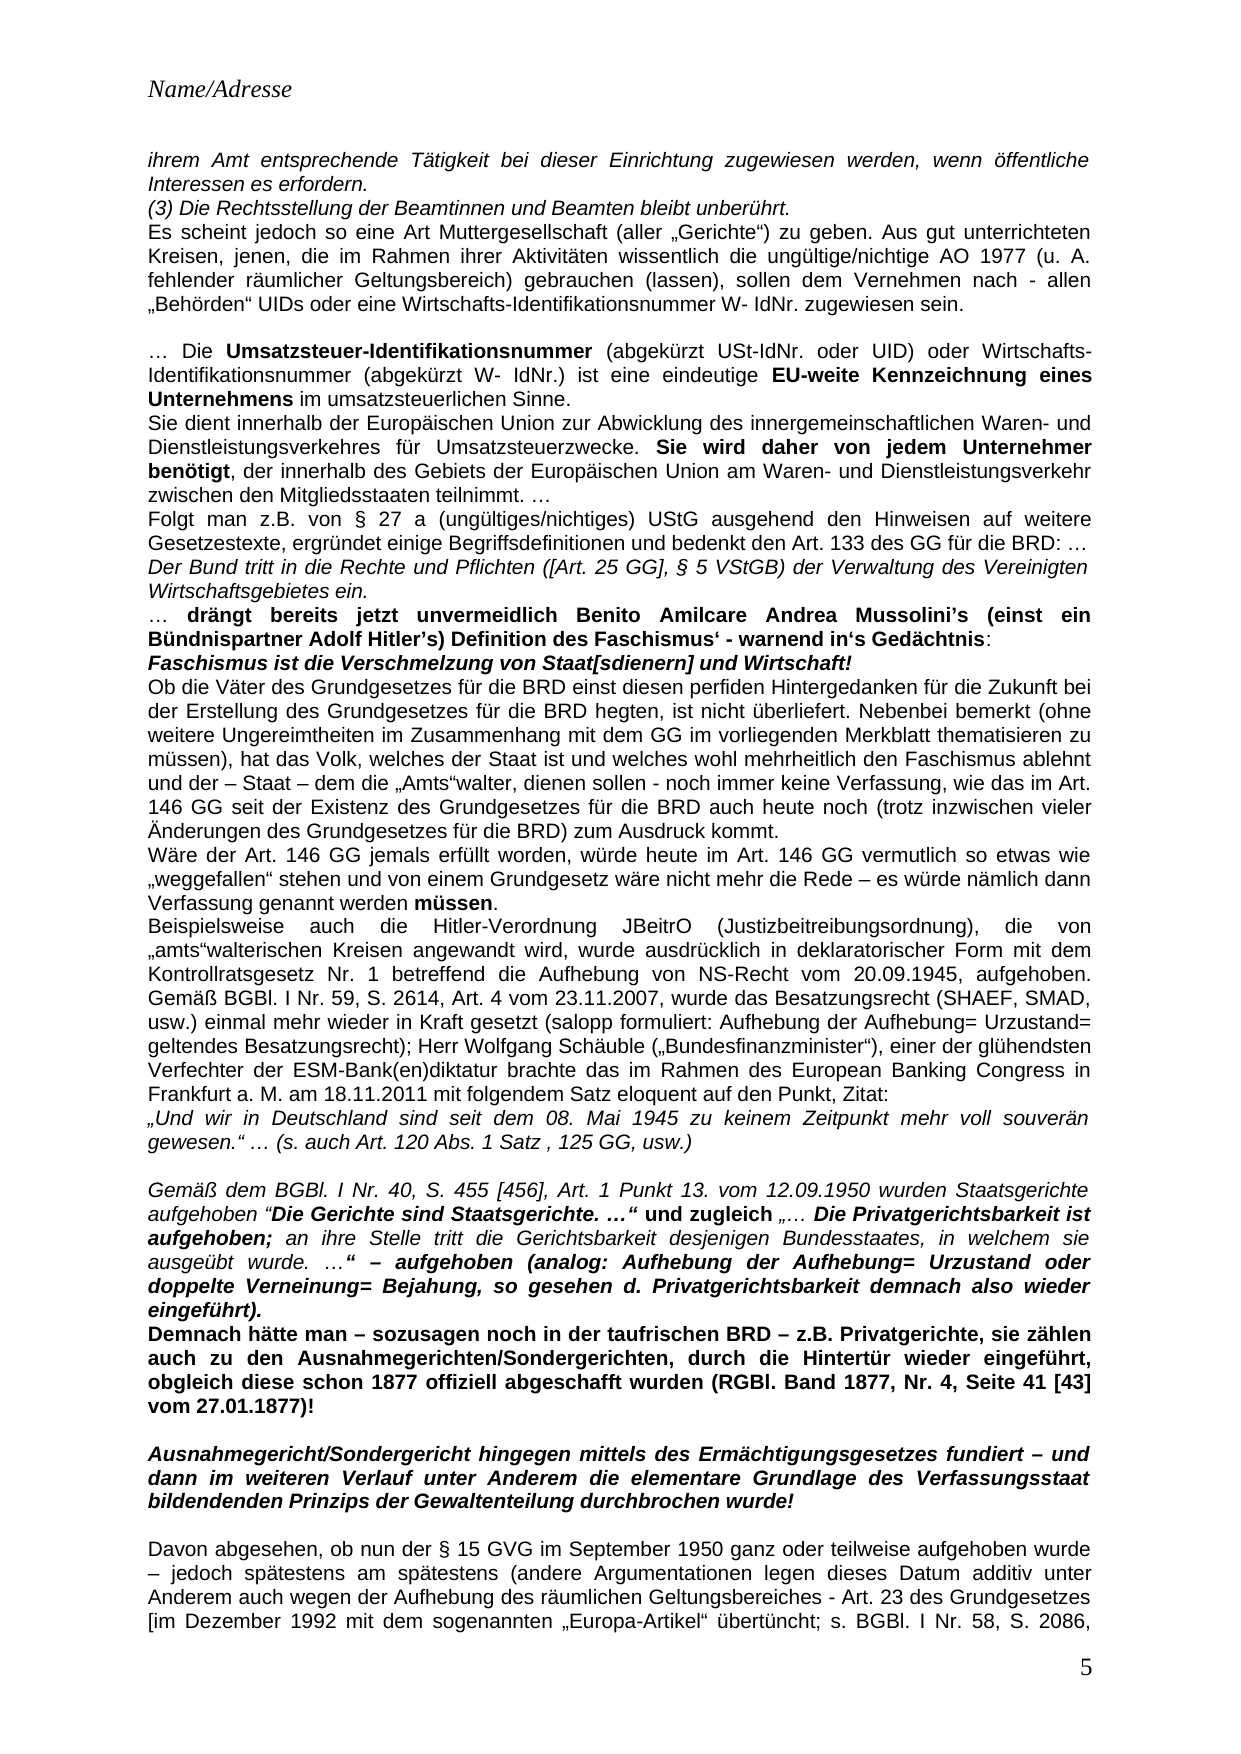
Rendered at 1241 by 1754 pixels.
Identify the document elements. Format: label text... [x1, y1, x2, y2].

text „Und wir in Deutschland sind seit dem 08. Mai 1945 zu keinem Zeitpunkt mehr voll souverän gewesen.“ … (s. auch Art. 120 Abs. 1 Satz , 125 GG, usw.) [148, 1106, 1093, 1154]
text Gemäß dem BGBl. I Nr. 40, S. 455 [456], Art. 1 Punkt 13. vom 12.09.1950 wurden Staatsgerichte aufgehoben “Die Gerichte sind Staatsgerichte. …“ und zugleich „… Die Privatgerichtsbarkeit ist aufgehoben; an ihre Stelle tritt die Gerichtsbarkeit desjenigen Bundesstaates, in welchem sie ausgeübt wurde. …“ – aufgehoben (analog: Aufhebung der Aufhebung= Urzustand oder doppelte Verneinung= Bejahung, so gesehen d. Privatgerichtsbarkeit demnach also wieder eingeführt). [148, 1178, 1093, 1322]
text Es scheint jedoch so eine Art Muttergesellschaft (aller „Gerichte“) zu geben. Aus gut unterrichteten Kreisen, jenen, die im Rahmen ihrer Aktivitäten wissentlich die ungültige/nichtige AO 1977 (u. A. fehlender räumlicher Geltungsbereich) gebrauchen (lassen), sollen dem Vernehmen nach - allen „Behörden“ UIDs oder eine Wirtschafts-Identifikationsnummer W- IdNr. zugewiesen sein. [148, 219, 1093, 315]
text Der Bund tritt in die Rechte und Pflichten ([Art. 25 GG], § 5 VStGB) der Verwaltung des Vereinigten Wirtschaftsgebietes ein. [148, 555, 1093, 603]
text ihrem Amt entsprechende Tätigkeit bei dieser Einrichtung zugewiesen werden, wenn öffentliche Interessen es erfordern. [148, 148, 1093, 196]
text … Die Umsatzsteuer-Identifikationsnummer (abgekürzt USt-IdNr. oder UID) oder Wirtschafts-Identifikationsnummer (abgekürzt W- IdNr.) ist eine eindeutige EU-weite Kennzeichnung eines Unternehmens im umsatzsteuerlichen Sinne. [148, 339, 1093, 411]
text Folgt man z.B. von § 27 a (ungültiges/nichtiges) UStG ausgehend den Hinweisen auf weitere Gesetzestexte, ergründet einige Begriffsdefinitionen und bedenkt den Art. 133 des GG für die BRD: … [148, 507, 1093, 555]
text Ob die Väter des Grundgesetzes für die BRD einst diesen perfiden Hintergedanken für die Zukunft bei der Erstellung des Grundgesetzes für die BRD hegten, ist nicht überliefert. Nebenbei bemerkt (ohne weitere Ungereimtheiten im Zusammenhang mit dem GG im vorliegenden Merkblatt thematisieren zu müssen), hat das Volk, welches der Staat ist und welches wohl mehrheitlich den Faschismus ablehnt und der – Staat – dem die „Amts“walter, dienen sollen - noch immer keine Verfassung, wie das im Art. 146 GG seit der Existenz des Grundgesetzes für die BRD auch heute noch (trotz inzwischen vieler Änderungen des Grundgesetzes für die BRD) zum Ausdruck kommt. [148, 675, 1093, 842]
text Davon abgesehen, ob nun der § 15 GVG im September 1950 ganz oder teilweise aufgehoben wurde – jedoch spätestens am spätestens (andere Argumentationen legen dieses Datum additiv unter Anderem auch wegen der Aufhebung des räumlichen Geltungsbereiches - Art. 23 des Grundgesetzes [im Dezember 1992 mit dem sogenannten „Europa-Artikel“ übertüncht; s. BGBl. I Nr. 58, S. 2086, [148, 1537, 1093, 1633]
text Wäre der Art. 146 GG jemals erfüllt worden, würde heute im Art. 146 GG vermutlich so etwas wie „weggefallen“ stehen und von einem Grundgesetz wäre nicht mehr die Rede – es würde nämlich dann Verfassung genannt werden müssen. [148, 842, 1093, 914]
text Demnach hätte man – sozusagen noch in der taufrischen BRD – z.B. Privatgerichte, sie zählen auch zu den Ausnahmegerichten/Sondergerichten, durch die Hintertür wieder eingeführt, obgleich diese schon 1877 offiziell abgeschafft wurden (RGBl. Band 1877, Nr. 4, Seite 41 [43] vom 27.01.1877)! [148, 1322, 1093, 1417]
text … drängt bereits jetzt unvermeidlich Benito Amilcare Andrea Mussolini’s (einst ein Bündnispartner Adolf Hitler’s) Definition des Faschismus‘ - warnend in‘s Gedächtnis: [148, 603, 1093, 651]
text (3) Die Rechtsstellung der Beamtinnen und Beamten bleibt unberührt. [148, 196, 1093, 219]
text Beispielsweise auch die Hitler-Verordnung JBeitrO (Justizbeitreibungsordnung), die von „amts“walterischen Kreisen angewandt wird, wurde ausdrücklich in deklaratorischer Form mit dem Kontrollratsgesetz Nr. 1 betreffend die Aufhebung von NS-Recht vom 20.09.1945, aufgehoben. Gemäß BGBl. I Nr. 59, S. 2614, Art. 4 vom 23.11.2007, wurde das Besatzungsrecht (SHAEF, SMAD, usw.) einmal mehr wieder in Kraft gesetzt (salopp formuliert: Aufhebung der Aufhebung= Urzustand= geltendes Besatzungsrecht); Herr Wolfgang Schäuble („Bundesfinanzminister“), einer der glühendsten Verfechter der ESM-Bank(en)diktatur brachte das im Rahmen des European Banking Congress in Frankfurt a. M. am 18.11.2011 mit folgendem Satz eloquent auf den Punkt, Zitat: [148, 914, 1093, 1106]
text Sie dient innerhalb der Europäischen Union zur Abwicklung des innergemeinschaftlichen Waren- und Dienstleistungsverkehres für Umsatzsteuerzwecke. Sie wird daher von jedem Unternehmer benötigt, der innerhalb des Gebiets der Europäischen Union am Waren- und Dienstleistungsverkehr zwischen den Mitgliedsstaaten teilnimmt. … [148, 411, 1093, 507]
text Faschismus ist die Verschmelzung von Staat[sdienern] und Wirtschaft! [148, 651, 1093, 675]
text Ausnahmegericht/Sondergericht hingegen mittels des Ermächtigungsgesetzes fundiert – und dann im weiteren Verlauf unter Anderem die elementare Grundlage des Verfassungsstaat bildendenden Prinzips der Gewaltenteilung durchbrochen wurde! [148, 1441, 1093, 1513]
